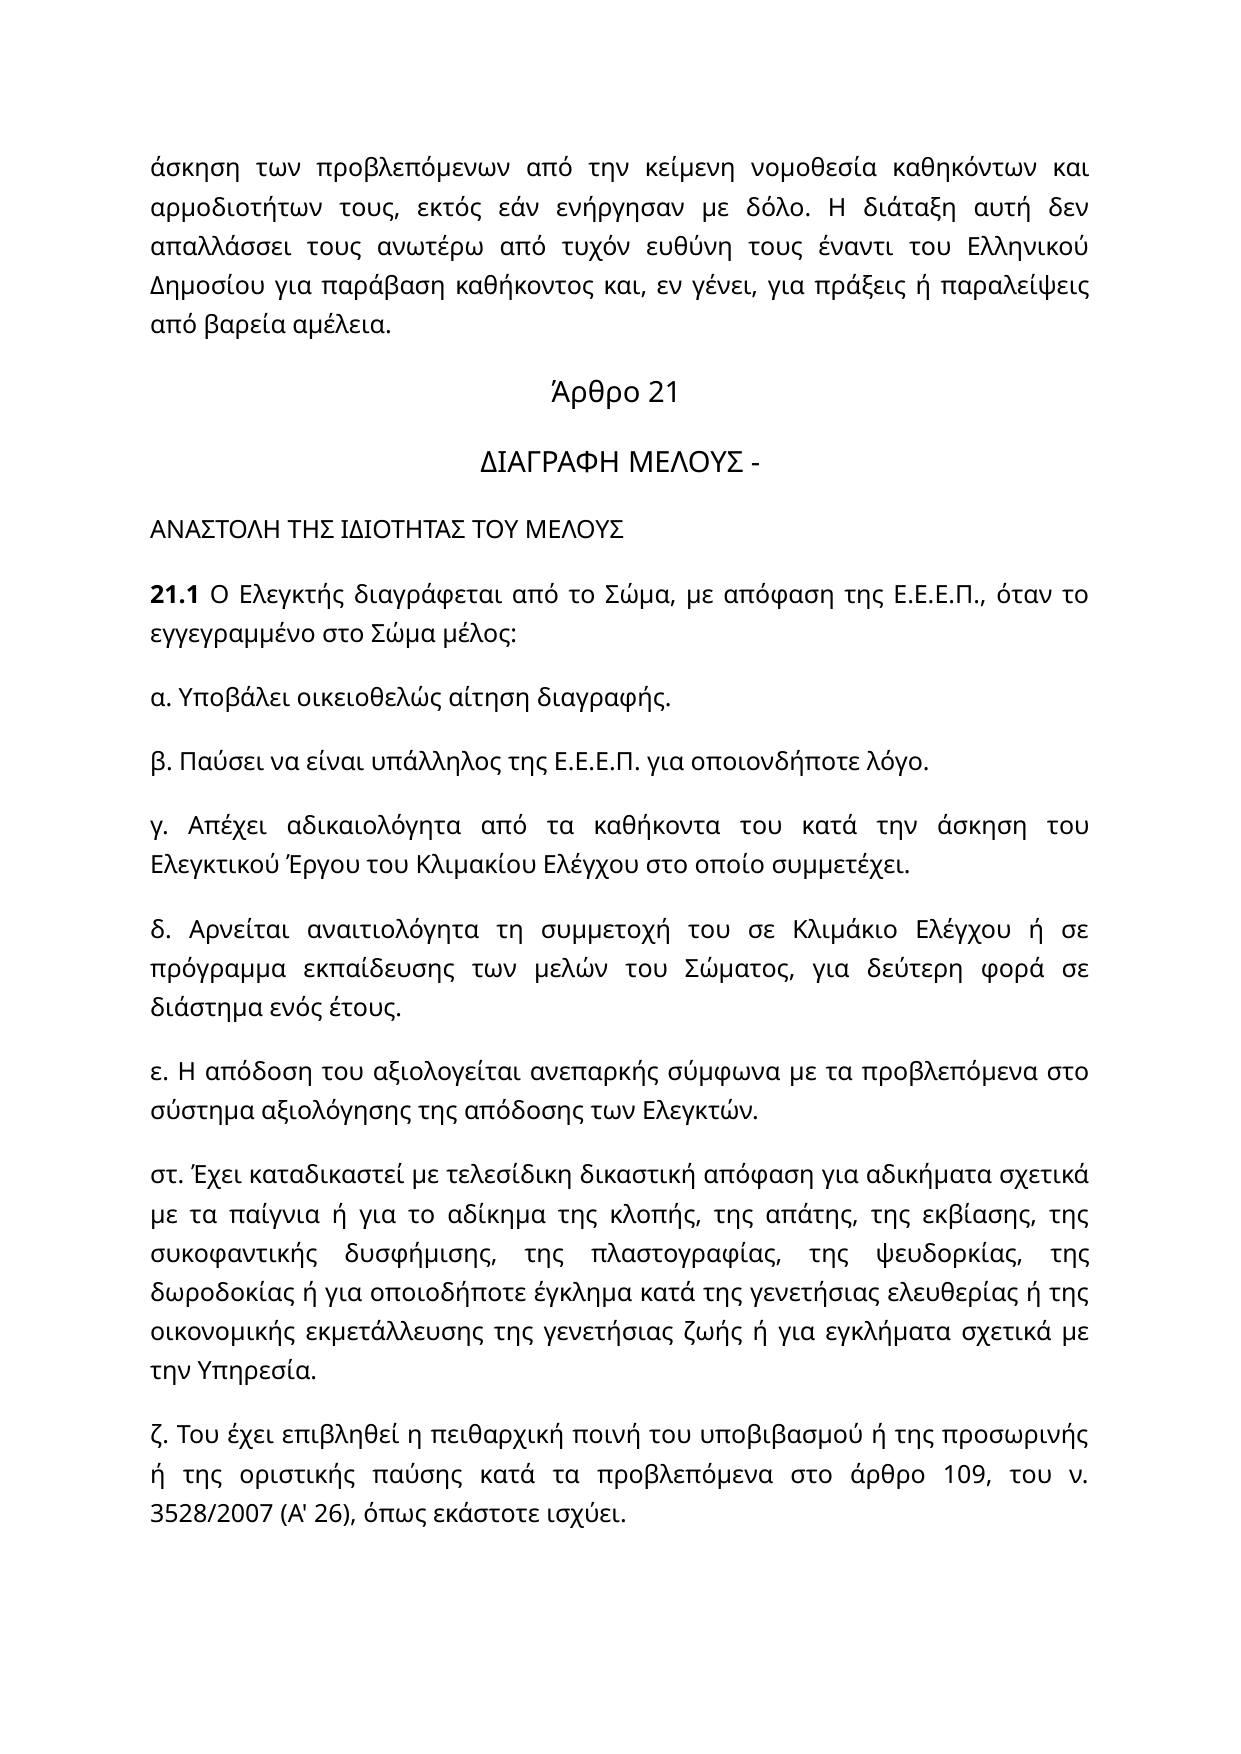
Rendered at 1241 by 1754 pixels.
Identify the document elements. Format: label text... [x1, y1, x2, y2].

text ε. Η απόδοση του αξιολογείται ανεπαρκής σύμφωνα με τα προβλεπόμενα στο σύστημα αξιολόγησης της απόδοσης των Ελεγκτών. [150, 1054, 1090, 1127]
text ΑΝΑΣΤΟΛΗ ΤΗΣ ΙΔΙΟΤΗΤΑΣ ΤΟΥ ΜΕΛΟΥΣ [150, 512, 1090, 546]
text ζ. Του έχει επιβληθεί η πειθαρχική ποινή του υποβιβασμού ή της προσωρινής ή της οριστικής παύσης κατά τα προβλεπόμενα στο άρθρο 109, του ν. 3528/2007 (Α' 26), όπως εκάστοτε ισχύει. [150, 1417, 1090, 1529]
text γ. Απέχει αδικαιολόγητα από τα καθήκοντα του κατά την άσκηση του Ελεγκτικού Έργου του Κλιμακίου Ελέγχου στο οποίο συμμετέχει. [150, 808, 1090, 881]
text β. Παύσει να είναι υπάλληλος της Ε.Ε.Ε.Π. για οποιονδήποτε λόγο. [150, 744, 1090, 778]
text 21.1 Ο Ελεγκτής διαγράφεται από το Σώμα, με απόφαση της Ε.Ε.Ε.Π., όταν το εγγεγραμμένο στο Σώμα μέλος: [150, 576, 1090, 649]
text στ. Έχει καταδικαστεί με τελεσίδικη δικαστική απόφαση για αδικήματα σχετικά με τα παίγνια ή για το αδίκημα της κλοπής, της απάτης, της εκβίασης, της συκοφαντικής δυσφήμισης, της πλαστογραφίας, της ψευδορκίας, της δωροδοκίας ή για οποιοδήποτε έγκλημα κατά της γενετήσιας ελευθερίας ή της οικονομικής εκμετάλλευσης της γενετήσιας ζωής ή για εγκλήματα σχετικά με την Υπηρεσία. [150, 1157, 1090, 1387]
text α. Υποβάλει οικειοθελώς αίτηση διαγραφής. [150, 679, 1090, 714]
text άσκηση των προβλεπόμενων από την κείμενη νομοθεσία καθηκόντων και αρμοδιοτήτων τους, εκτός εάν ενήργησαν με δόλο. Η διάταξη αυτή δεν απαλλάσσει τους ανωτέρω από τυχόν ευθύνη τους έναντι του Ελληνικού Δημοσίου για παράβαση καθήκοντος και, εν γένει, για πράξεις ή παραλείψεις από βαρεία αμέλεια. [150, 150, 1090, 341]
text δ. Αρνείται αναιτιολόγητα τη συμμετοχή του σε Κλιμάκιο Ελέγχου ή σε πρόγραμμα εκπαίδευσης των μελών του Σώματος, για δεύτερη φορά σε διάστημα ενός έτους. [150, 911, 1090, 1024]
subtitle ΔΙΑΓΡΑΦΗ ΜΕΛΟΥΣ - [150, 441, 1090, 481]
subtitle Άρθρο 21 [150, 371, 1090, 411]
